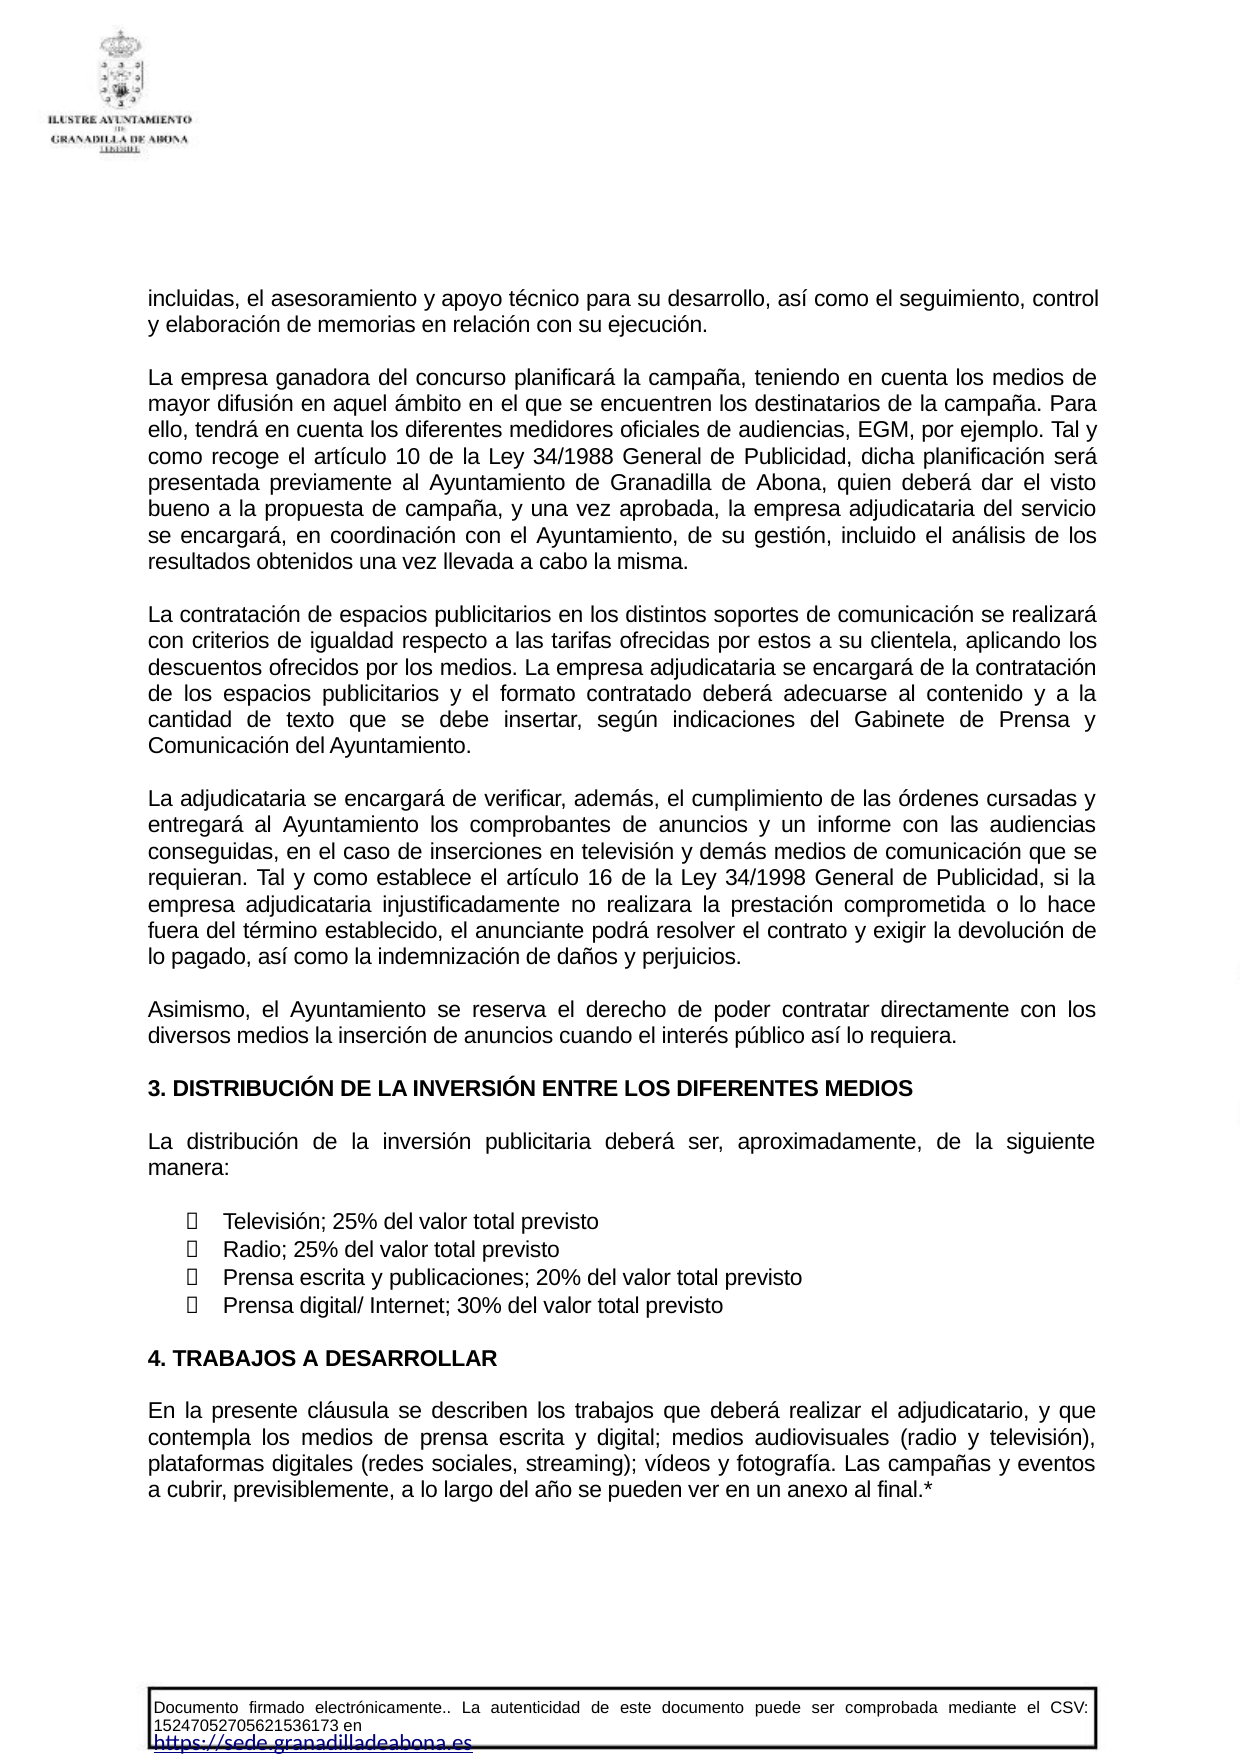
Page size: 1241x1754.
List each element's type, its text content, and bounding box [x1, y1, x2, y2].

text fuera del término establecido, el anunciante podrá resolver el contrato y exigir la devolución de [148, 918, 1118, 943]
text 15247052705621536173 en https://sede.granadilladeabona.es [153, 1717, 642, 1754]
text 4. TRABAJOS A DESARROLLAR [148, 1346, 521, 1371]
text ello, tendrá en cuenta los diferentes medidores oficiales de audiencias, EGM, por ejemplo. Tal y [148, 417, 1118, 443]
text cantidad de texto que se debe insertar, según indicaciones del Gabinete de Prensa y [148, 707, 1118, 733]
text incluidas, el asesoramiento y apoyo técnico para su desarrollo, así como el seguimiento, control [148, 286, 1118, 311]
text lo pagado, así como la indemnización de daños y perjuicios. [148, 944, 1118, 970]
text  [185, 1263, 221, 1291]
text presentada previamente al Ayuntamiento de Granadilla de Abona, quien deberá dar el visto [148, 470, 1118, 496]
text con criterios de igualdad respecto a las tarifas ofrecidas por estos a su clientela, aplicando los [148, 628, 1118, 654]
text entregará al Ayuntamiento los comprobantes de anuncios y un informe con las audiencias [148, 812, 1118, 838]
text y elaboración de memorias en relación con su ejecución. [148, 312, 1118, 337]
text empresa adjudicataria injustificadamente no realizara la prestación comprometida o lo hace [148, 892, 1118, 917]
text Asimismo, el Ayuntamiento se reserva el derecho de poder contratar directamente con los [148, 997, 1118, 1023]
text Prensa escrita y publicaciones; 20% del valor total previsto [223, 1265, 827, 1291]
text  [185, 1235, 221, 1263]
text mayor difusión en aquel ámbito en el que se encuentren los destinatarios de la campaña. Para [148, 391, 1118, 417]
text  [185, 1291, 221, 1319]
text Comunicación del Ayuntamiento. [148, 733, 1118, 759]
text 3. DISTRIBUCIÓN DE LA INVERSIÓN ENTRE LOS DIFERENTES MEDIOS [148, 1076, 939, 1102]
text Prensa digital/ Internet; 30% del valor total previsto [223, 1293, 827, 1319]
text  [185, 1207, 221, 1235]
text diversos medios la inserción de anuncios cuando el interés público así lo requiera. [148, 1023, 1118, 1049]
text contempla los medios de prensa escrita y digital; medios audiovisuales (radio y televisión), [148, 1425, 1118, 1450]
text descuentos ofrecidos por los medios. La empresa adjudicataria se encargará de la contratación [148, 654, 1118, 680]
text plataformas digitales (redes sociales, streaming); vídeos y fotografía. Las campañas y eventos [148, 1451, 1118, 1477]
text En la presente cláusula se describen los trabajos que deberá realizar el adjudicatario, y que [148, 1398, 1118, 1424]
text resultados obtenidos una vez llevada a cabo la misma. [148, 549, 1118, 575]
text a cubrir, previsiblemente, a lo largo del año se pueden ver en un anexo al final.* [148, 1477, 1118, 1503]
text La contratación de espacios publicitarios en los distintos soportes de comunicación se realizará [148, 602, 1118, 627]
text La distribución de la inversión publicitaria deberá ser, aproximadamente, de la siguiente [148, 1129, 1118, 1154]
text conseguidas, en el caso de inserciones en televisión y demás medios de comunicación que se [148, 839, 1118, 864]
text bueno a la propuesta de campaña, y una vez aprobada, la empresa adjudicataria del servicio [148, 496, 1118, 522]
text Televisión; 25% del valor total previsto [223, 1209, 827, 1235]
text La adjudicataria se encargará de verificar, además, el cumplimiento de las órdenes cursadas y [148, 786, 1118, 812]
text de los espacios publicitarios y el formato contratado deberá adecuarse al contenido y a la [148, 681, 1118, 706]
text La empresa ganadora del concurso planificará la campaña, teniendo en cuenta los medios de [148, 364, 1118, 390]
text manera: [148, 1155, 1118, 1181]
text requieran. Tal y como establece el artículo 16 de la Ley 34/1998 General de Publicidad, si la [148, 865, 1118, 891]
text Radio; 25% del valor total previsto [223, 1237, 827, 1263]
text Documento firmado electrónicamente.. La autenticidad de este documento puede ser comprobada mediante el CSV: [153, 1699, 1113, 1718]
text como recoge el artículo 10 de la Ley 34/1988 General de Publicidad, dicha planificación será [148, 444, 1118, 469]
text se encargará, en coordinación con el Ayuntamiento, de su gestión, incluido el análisis de los [148, 523, 1118, 548]
